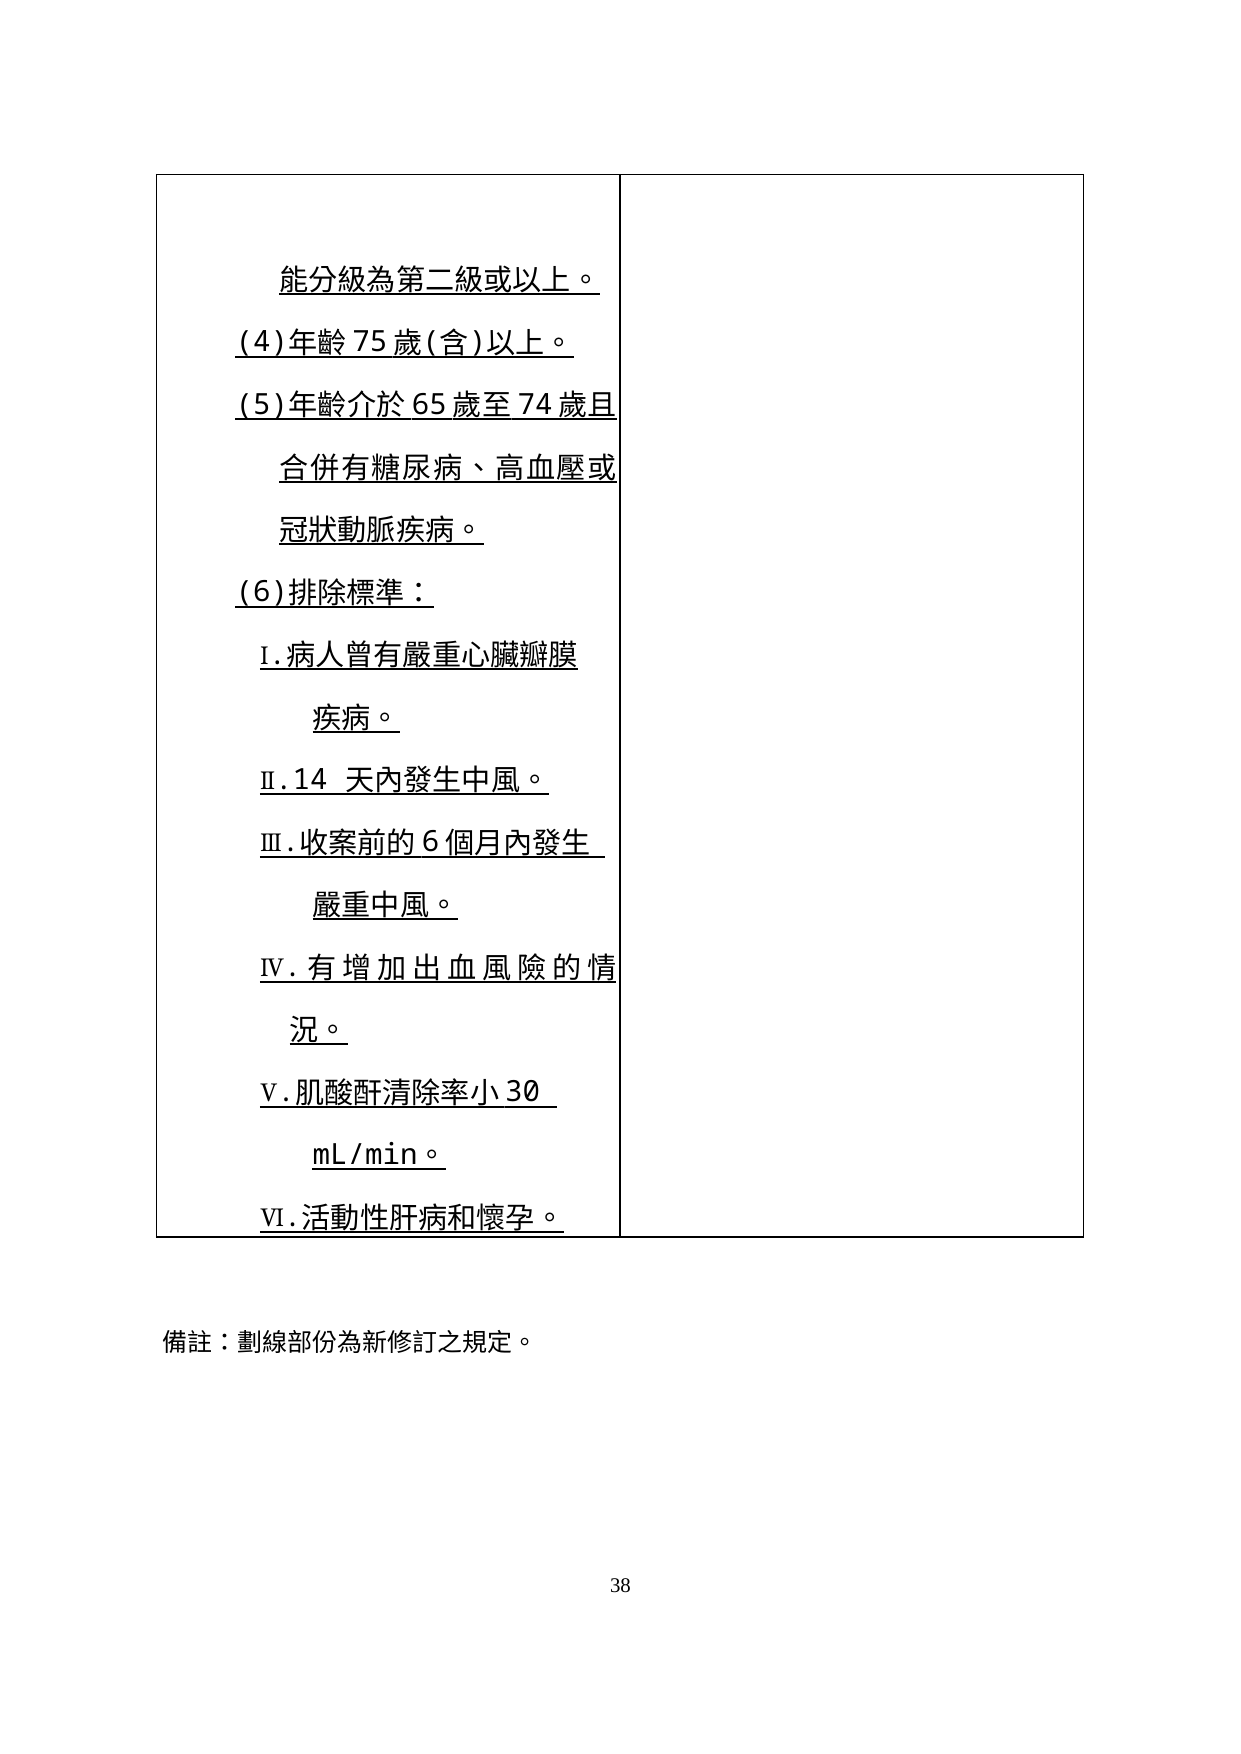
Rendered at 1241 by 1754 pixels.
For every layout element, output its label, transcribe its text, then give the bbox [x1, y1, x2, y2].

text 備註：劃線部份為新修訂之規定。 [162, 1299, 1128, 1361]
table_cell [621, 175, 1083, 1236]
table_cell 能分級為第二級或以上。 (4)年齡75歲(含)以上。 (5)年齡介於65歲至74歲且合併有糖尿病、高血壓或冠狀動脈疾病。 (6)排除標準： Ⅰ.病人曾有嚴重心臟瓣膜 疾病。 Ⅱ.14 天內發生中風。 Ⅲ.收案前的6個月內發生 嚴重中風。 Ⅳ.有增加出血風險的情況。 Ⅴ.肌酸酐清除率小30 mL/min。 Ⅵ.活動性肝病和懷孕。 [157, 175, 619, 1236]
